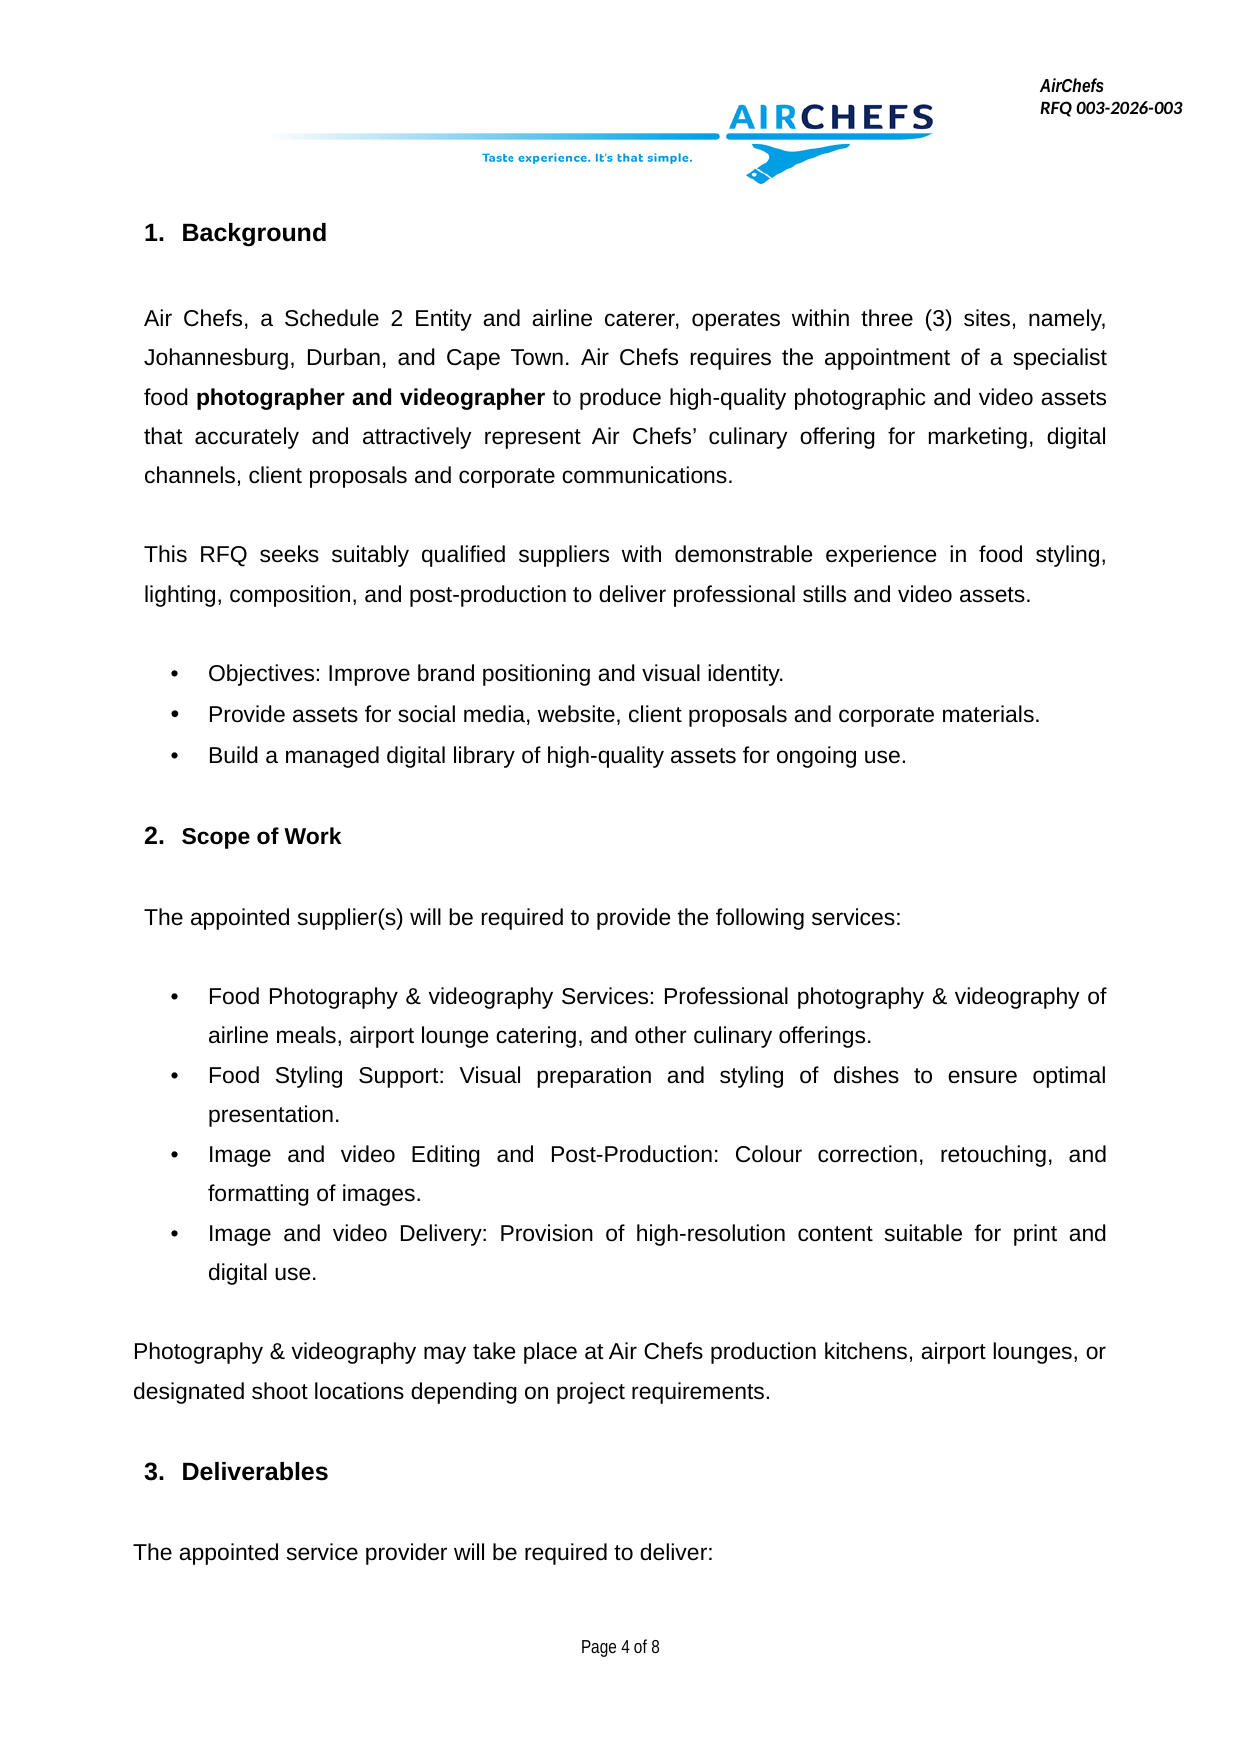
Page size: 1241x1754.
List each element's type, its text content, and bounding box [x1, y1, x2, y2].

list Scope of Work [144, 821, 1107, 850]
list Image and video Delivery: Provision of high-resolution content suitable for print and digital use. [170, 1220, 1107, 1286]
list Provide assets for social media, website, client proposals and corporate materials. [170, 699, 1107, 728]
list Build a managed digital library of high-quality assets for ongoing use. [170, 742, 1107, 769]
list Objectives: Improve brand positioning and visual identity. [170, 660, 1107, 686]
text Air Chefs, a Schedule 2 Entity and airline caterer, operates within three (3) sites, namely, Johannesburg, Durban, and Cape Town. Air Chefs requires the appointment of a specialist food photographer and videographer to produce high‑quality photographic and video assets that accurately and attractively represent Air Chefs’ culinary offering for marketing, digital channels, client proposals and corporate communications. [144, 304, 1107, 489]
list Background [144, 218, 1107, 247]
text This RFQ seeks suitably qualified suppliers with demonstrable experience in food styling, lighting, composition, and post-production to deliver professional stills and video assets. [144, 541, 1107, 607]
list Deliverables [144, 1457, 1107, 1485]
list Image and video Editing and Post-Production: Colour correction, retouching, and formatting of images. [170, 1141, 1107, 1207]
text The appointed service provider will be required to deliver: [133, 1539, 1107, 1566]
list Food Photography & videography Services: Professional photography & videography of airline meals, airport lounge catering, and other culinary offerings. [170, 983, 1107, 1049]
text The appointed supplier(s) will be required to provide the following services: [133, 904, 1107, 930]
text Photography & videography may take place at Air Chefs production kitchens, airport lounges, or designated shoot locations depending on project requirements. [133, 1338, 1107, 1404]
list Food Styling Support: Visual preparation and styling of dishes to ensure optimal presentation. [170, 1062, 1107, 1128]
